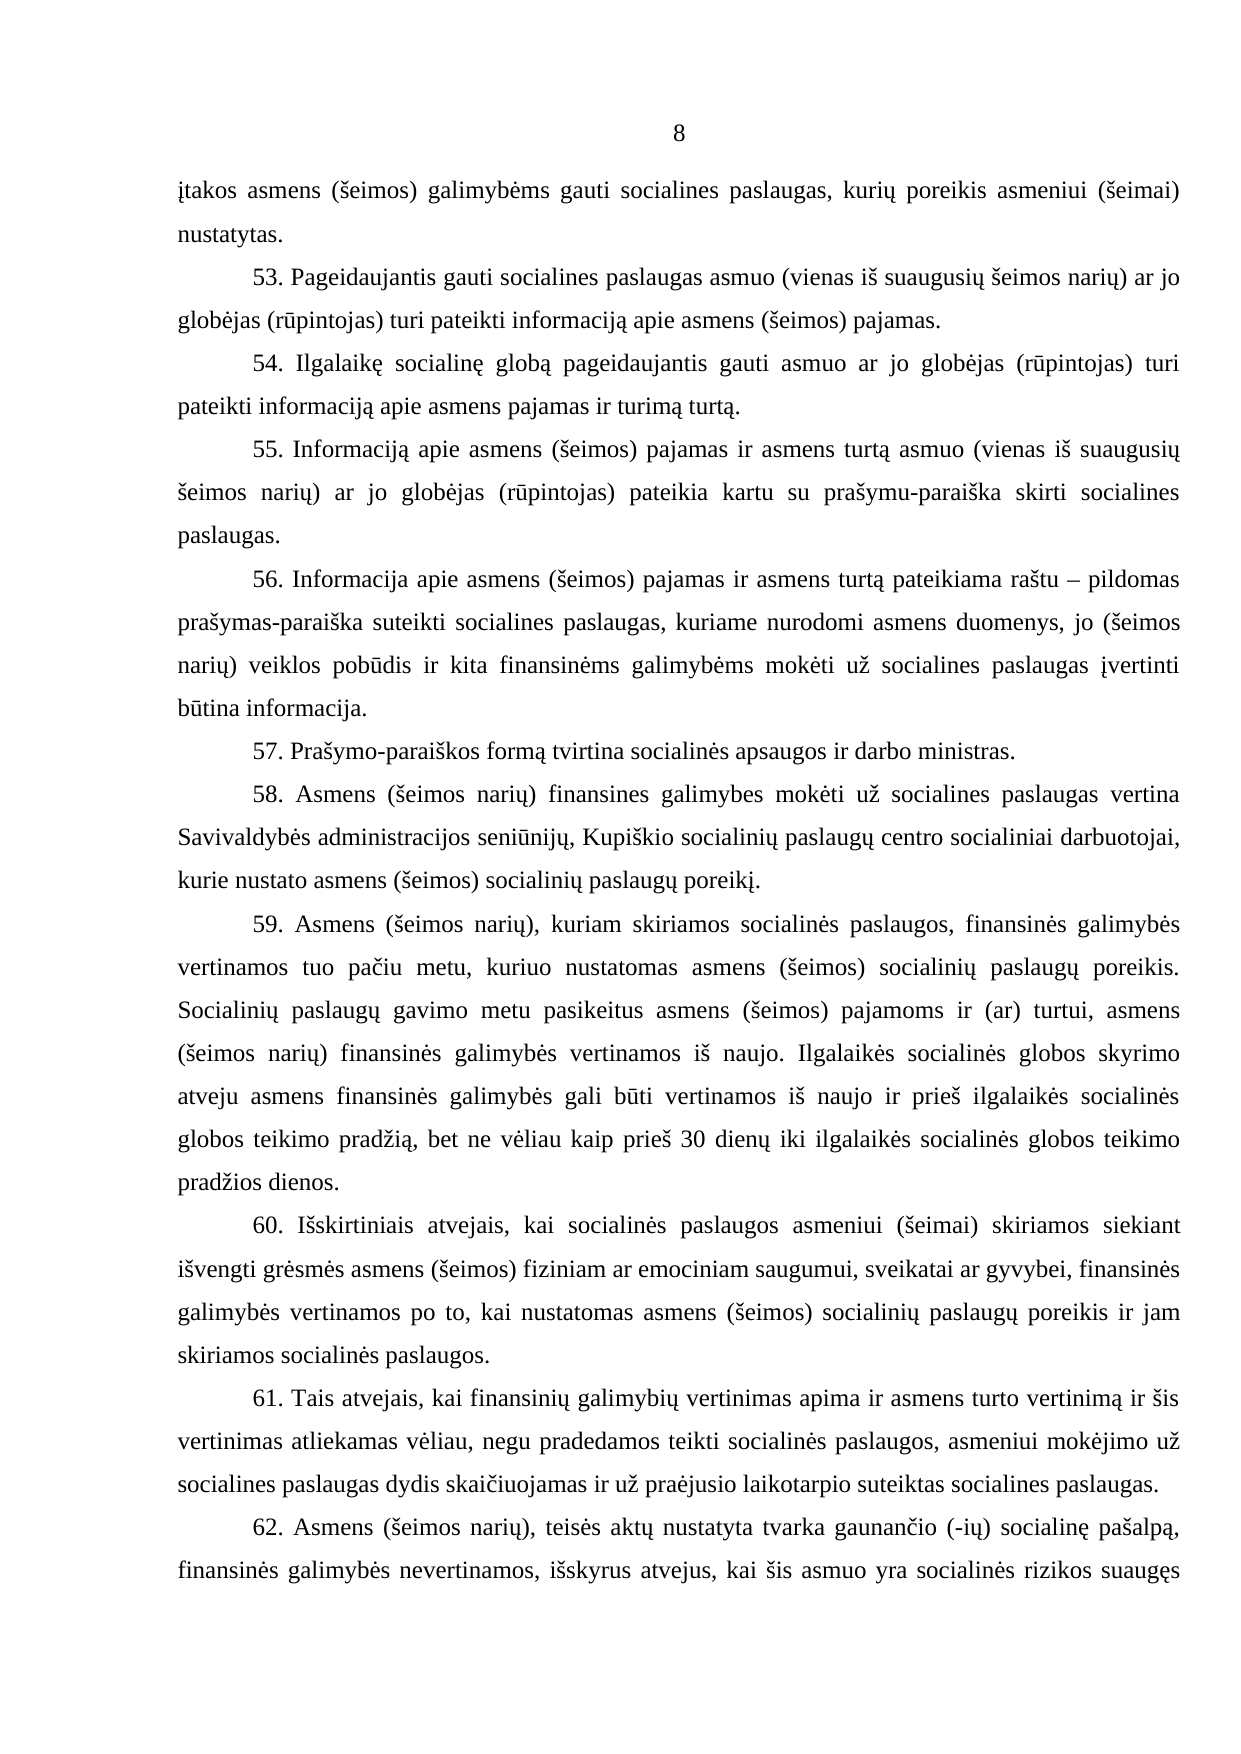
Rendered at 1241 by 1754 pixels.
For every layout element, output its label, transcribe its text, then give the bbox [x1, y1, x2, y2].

text 61. Tais atvejais, kai finansinių galimybių vertinimas apima ir asmens turto vertinimą ir šis vertinimas atliekamas vėliau, negu pradedamos teikti socialinės paslaugos, asmeniui mokėjimo už socialines paslaugas dydis skaičiuojamas ir už praėjusio laikotarpio suteiktas socialines paslaugas. [177, 1383, 1181, 1498]
text 55. Informaciją apie asmens (šeimos) pajamas ir asmens turtą asmuo (vienas iš suaugusių šeimos narių) ar jo globėjas (rūpintojas) pateikia kartu su prašymu-paraiška skirti socialines paslaugas. [177, 434, 1181, 549]
text 56. Informacija apie asmens (šeimos) pajamas ir asmens turtą pateikiama raštu – pildomas prašymas-paraiška suteikti socialines paslaugas, kuriame nurodomi asmens duomenys, jo (šeimos narių) veiklos pobūdis ir kita finansinėms galimybėms mokėti už socialines paslaugas įvertinti būtina informacija. [177, 564, 1181, 722]
text 57. Prašymo-paraiškos formą tvirtina socialinės apsaugos ir darbo ministras. [177, 736, 1181, 765]
text 59. Asmens (šeimos narių), kuriam skiriamos socialinės paslaugos, finansinės galimybės vertinamos tuo pačiu metu, kuriuo nustatomas asmens (šeimos) socialinių paslaugų poreikis. Socialinių paslaugų gavimo metu pasikeitus asmens (šeimos) pajamoms ir (ar) turtui, asmens (šeimos narių) finansinės galimybės vertinamos iš naujo. Ilgalaikės socialinės globos skyrimo atveju asmens finansinės galimybės gali būti vertinamos iš naujo ir prieš ilgalaikės socialinės globos teikimo pradžią, bet ne vėliau kaip prieš 30 dienų iki ilgalaikės socialinės globos teikimo pradžios dienos. [177, 909, 1181, 1196]
text 54. Ilgalaikę socialinę globą pageidaujantis gauti asmuo ar jo globėjas (rūpintojas) turi pateikti informaciją apie asmens pajamas ir turimą turtą. [177, 348, 1181, 420]
text įtakos asmens (šeimos) galimybėms gauti socialines paslaugas, kurių poreikis asmeniui (šeimai) nustatytas. [177, 176, 1181, 247]
text 58. Asmens (šeimos narių) finansines galimybes mokėti už socialines paslaugas vertina Savivaldybės administracijos seniūnijų, Kupiškio socialinių paslaugų centro socialiniai darbuotojai, kurie nustato asmens (šeimos) socialinių paslaugų poreikį. [177, 779, 1181, 894]
text 62. Asmens (šeimos narių), teisės aktų nustatyta tvarka gaunančio (-ių) socialinę pašalpą, finansinės galimybės nevertinamos, išskyrus atvejus, kai šis asmuo yra socialinės rizikos suaugęs [177, 1512, 1181, 1584]
text 53. Pageidaujantis gauti socialines paslaugas asmuo (vienas iš suaugusių šeimos narių) ar jo globėjas (rūpintojas) turi pateikti informaciją apie asmens (šeimos) pajamas. [177, 262, 1181, 334]
text 60. Išskirtiniais atvejais, kai socialinės paslaugos asmeniui (šeimai) skiriamos siekiant išvengti grėsmės asmens (šeimos) fiziniam ar emociniam saugumui, sveikatai ar gyvybei, finansinės galimybės vertinamos po to, kai nustatomas asmens (šeimos) socialinių paslaugų poreikis ir jam skiriamos socialinės paslaugos. [177, 1211, 1181, 1369]
